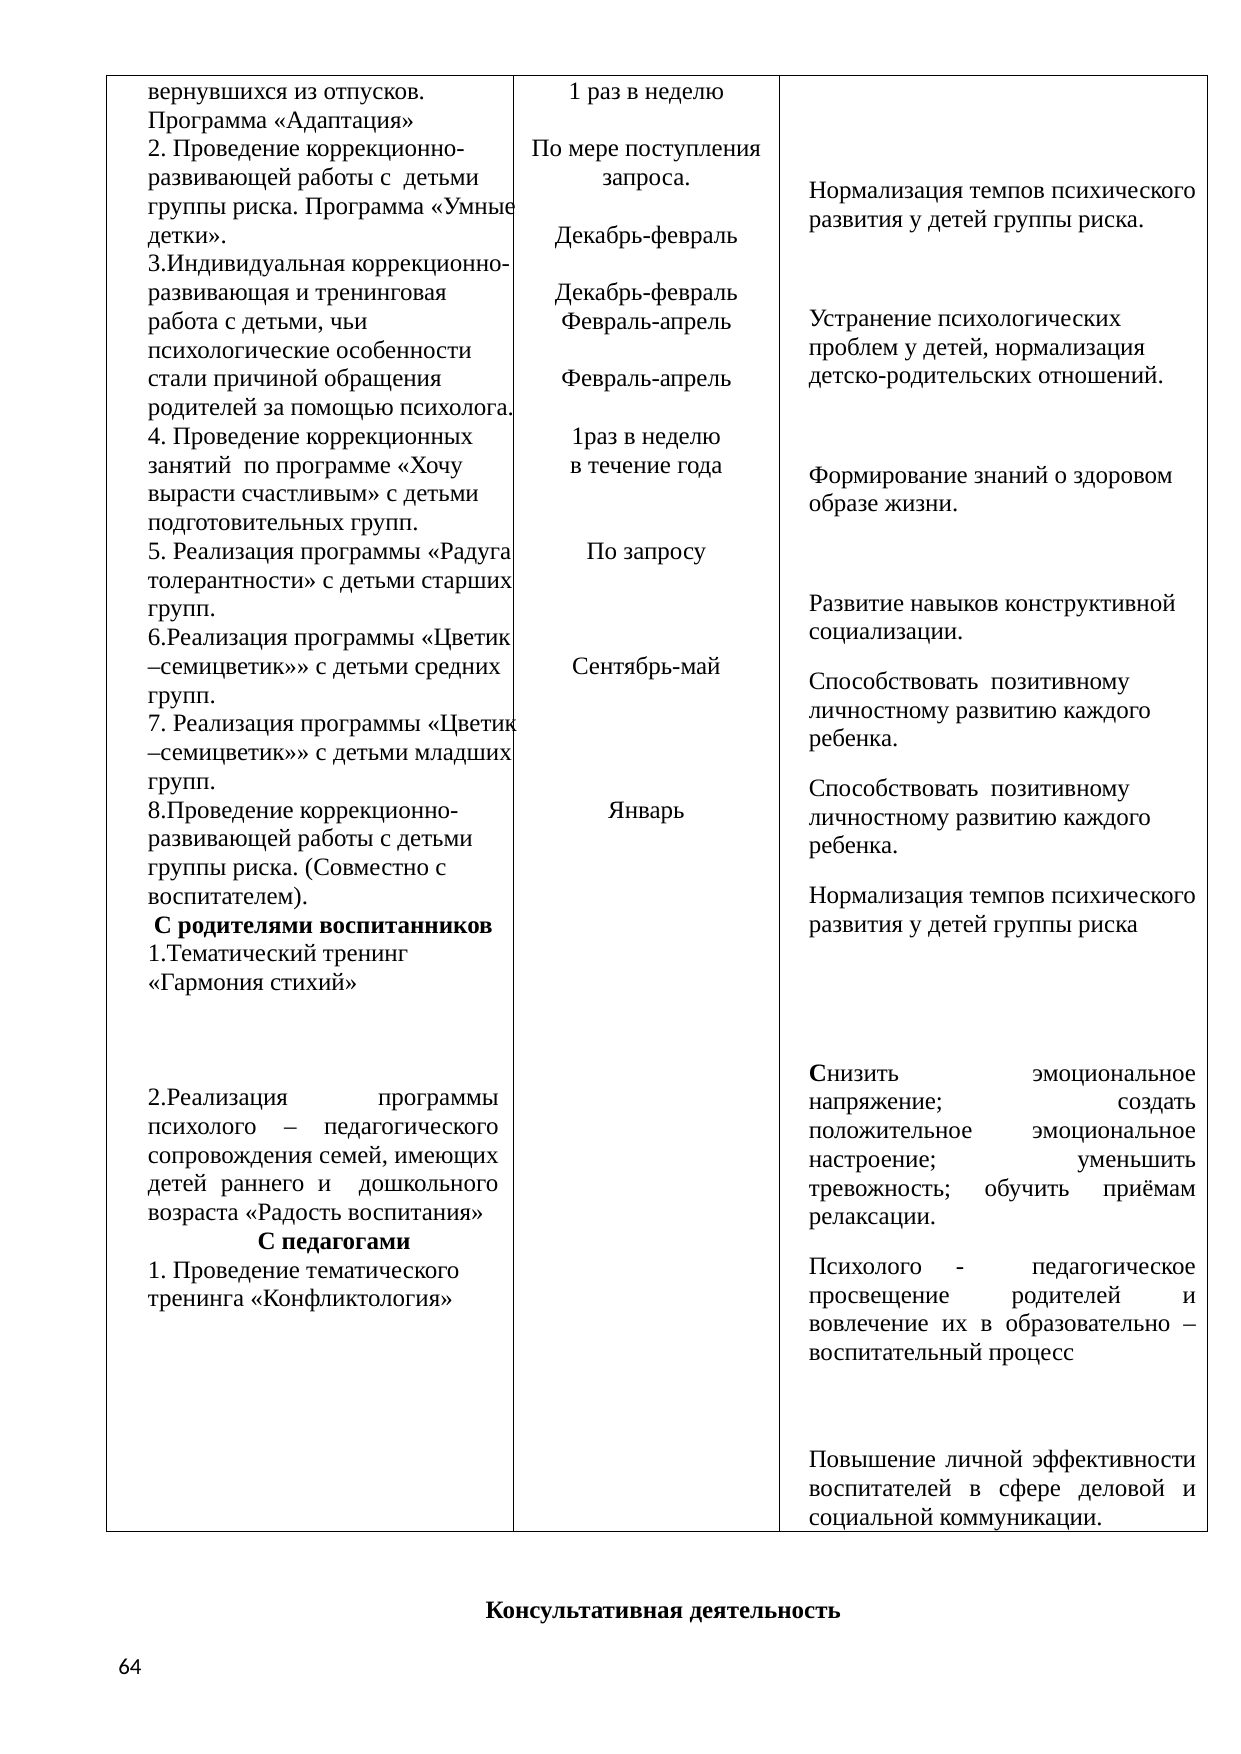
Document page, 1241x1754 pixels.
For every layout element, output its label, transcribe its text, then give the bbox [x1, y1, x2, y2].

table_cell Нормализация темпов психического развития у детей группы риска. Устранение психологических проблем у детей, нормализация детско-родительских отношений. Формирование знаний о здоровом образе жизни. Развитие навыков конструктивной социализации. Способствовать позитивному личностному развитию каждого ребенка. Способствовать позитивному личностному развитию каждого ребенка. Нормализация темпов психического развития у детей группы риска Снизить эмоциональное напряжение; создать положительное эмоциональное настроение; уменьшить тревожность; обучить приёмам релаксации. Психолого - педагогическое просвещение родителей и вовлечение их в образовательно – воспитательный процесс Повышение личной эффективности воспитателей в сфере деловой и социальной коммуникации. [780, 76, 1207, 1531]
text Консультативная деятельность [148, 1596, 1178, 1624]
table_cell 1 раз в неделю По мере поступления запроса. Декабрь-февраль Декабрь-февраль Февраль-апрель Февраль-апрель 1раз в неделю в течение года По запросу Сентябрь-май Январь [514, 76, 779, 1531]
table_cell С воспитанниками: 1. Работа по адаптации детей, поступивших в ДОУ в новом учебном году и детей переформированных групп, вернувшихся из отпусков. Программа «Адаптация» 2. Проведение коррекционно-развивающей работы с детьми группы риска. Программа «Умные детки». 3.Индивидуальная коррекционно-развивающая и тренинговая работа с детьми, чьи психологические особенности стали причиной обращения родителей за помощью психолога. 4. Проведение коррекционных занятий по программе «Хочу вырасти счастливым» с детьми подготовительных групп. 5. Реализация программы «Радуга толерантности» с детьми старших групп. 6.Реализация программы «Цветик –семицветик»» с детьми средних групп. 7. Реализация программы «Цветик –семицветик»» с детьми младших групп. 8.Проведение коррекционно-развивающей работы с детьми группы риска. (Совместно с воспитателем). С родителями воспитанников 1.Тематический тренинг «Гармония стихий» 2.Реализация программы психолого – педагогического сопровождения семей, имеющих детей раннего и дошкольного возраста «Радость воспитания» С педагогами 1. Проведение тематического тренинга «Конфликтология» [107, 76, 513, 1531]
